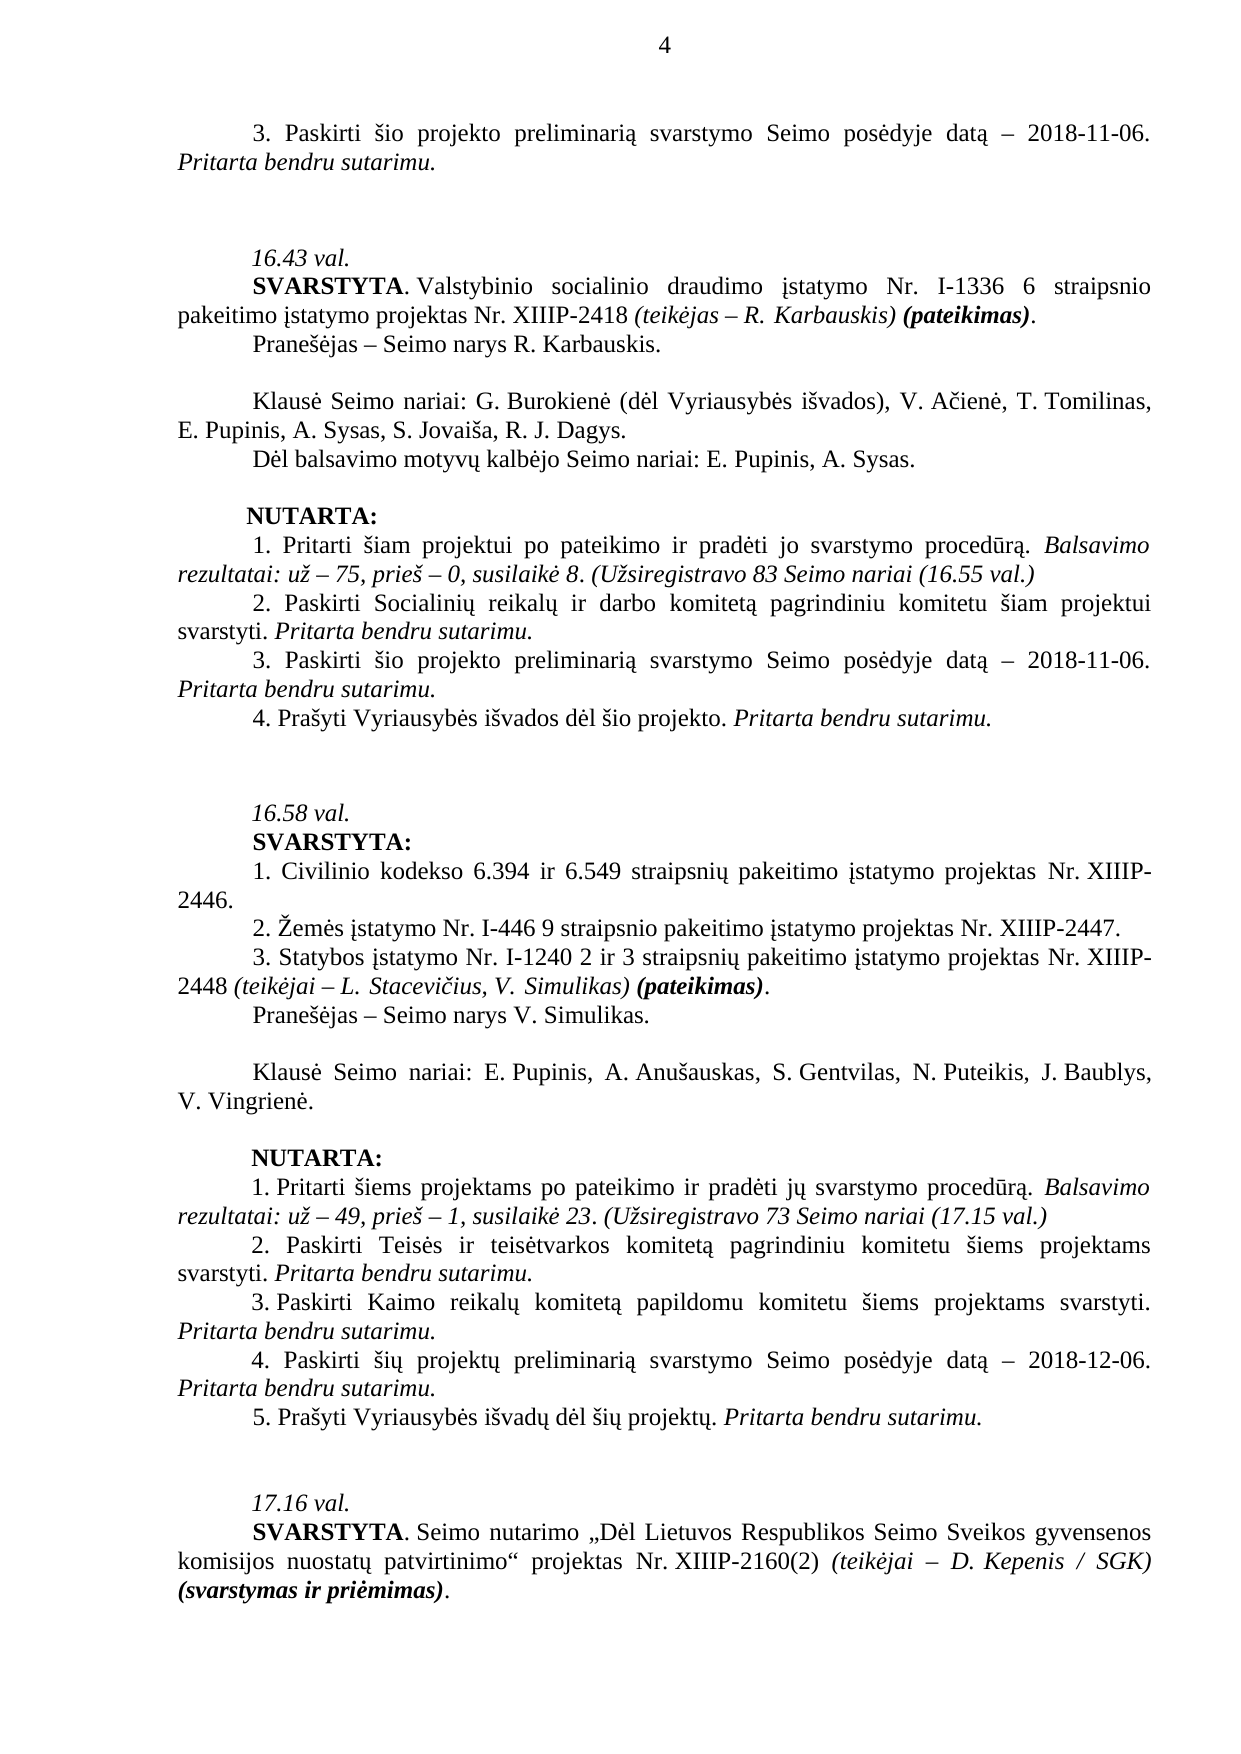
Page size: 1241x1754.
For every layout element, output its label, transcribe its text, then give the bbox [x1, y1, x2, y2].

text 3. Paskirti šio projekto preliminarią svarstymo Seimo posėdyje datą – 2018-11-06. Pritarta bendru sutarimu. [177, 118, 1152, 176]
text 5. Prašyti Vyriausybės išvadų dėl šių projektų. Pritarta bendru sutarimu. [177, 1402, 1152, 1431]
text 3. Paskirti šio projekto preliminarią svarstymo Seimo posėdyje datą – 2018-11-06. Pritarta bendru sutarimu. [177, 645, 1152, 703]
text SVARSTYTA. Seimo nutarimo „Dėl Lietuvos Respublikos Seimo Sveikos gyvensenos komisijos nuostatų patvirtinimo“ projektas Nr. XIIIP-2160(2) (teikėjai – D. Kepenis / SGK) (svarstymas ir priėmimas). [177, 1517, 1152, 1603]
text 1. Civilinio kodekso 6.394 ir 6.549 straipsnių pakeitimo įstatymo projektas Nr. XIIIP-2446. [177, 856, 1152, 913]
text 3. Statybos įstatymo Nr. I-1240 2 ir 3 straipsnių pakeitimo įstatymo projektas Nr. XIIIP-2448 (teikėjai – L. Stacevičius, V. Simulikas) (pateikimas). [177, 942, 1152, 1000]
text 16.58 val. [177, 798, 1152, 827]
text SVARSTYTA: [177, 827, 1152, 856]
text 4. Paskirti šių projektų preliminarią svarstymo Seimo posėdyje datą – 2018-12-06. Pritarta bendru sutarimu. [177, 1345, 1152, 1402]
text 2. Paskirti Socialinių reikalų ir darbo komitetą pagrindiniu komitetu šiam projektui svarstyti. Pritarta bendru sutarimu. [177, 588, 1152, 645]
text Klausė Seimo nariai: E. Pupinis, A. Anušauskas, S. Gentvilas, N. Puteikis, J. Baublys, V. Vingrienė. [177, 1057, 1152, 1115]
text 16.43 val. [177, 243, 1152, 271]
text NUTARTA: [177, 501, 1152, 530]
text 17.16 val. [177, 1488, 1152, 1517]
text 3. Paskirti Kaimo reikalų komitetą papildomu komitetu šiems projektams svarstyti. Pritarta bendru sutarimu. [177, 1287, 1152, 1345]
text Dėl balsavimo motyvų kalbėjo Seimo nariai: E. Pupinis, A. Sysas. [177, 444, 1152, 473]
text Klausė Seimo nariai: G. Burokienė (dėl Vyriausybės išvados), V. Ačienė, T. Tomilinas, E. Pupinis, A. Sysas, S. Jovaiša, R. J. Dagys. [177, 386, 1152, 444]
text 2. Paskirti Teisės ir teisėtvarkos komitetą pagrindiniu komitetu šiems projektams svarstyti. Pritarta bendru sutarimu. [177, 1230, 1152, 1287]
text Pranešėjas – Seimo narys R. Karbauskis. [177, 329, 1152, 358]
text 1. Pritarti šiam projektui po pateikimo ir pradėti jo svarstymo procedūrą. Balsavimo rezultatai: už – 75, prieš – 0, susilaikė 8. (Užsiregistravo 83 Seimo nariai (16.55 val.) [177, 530, 1152, 588]
text 4. Prašyti Vyriausybės išvados dėl šio projekto. Pritarta bendru sutarimu. [177, 703, 1152, 731]
text 1. Pritarti šiems projektams po pateikimo ir pradėti jų svarstymo procedūrą. Balsavimo rezultatai: už – 49, prieš – 1, susilaikė 23. (Užsiregistravo 73 Seimo nariai (17.15 val.) [177, 1172, 1152, 1230]
text SVARSTYTA. Valstybinio socialinio draudimo įstatymo Nr. I-1336 6 straipsnio pakeitimo įstatymo projektas Nr. XIIIP-2418 (teikėjas – R. Karbauskis) (pateikimas). [177, 271, 1152, 329]
text 2. Žemės įstatymo Nr. I-446 9 straipsnio pakeitimo įstatymo projektas Nr. XIIIP-2447. [177, 913, 1152, 942]
text NUTARTA: [177, 1143, 1152, 1172]
text Pranešėjas – Seimo narys V. Simulikas. [177, 1000, 1152, 1028]
